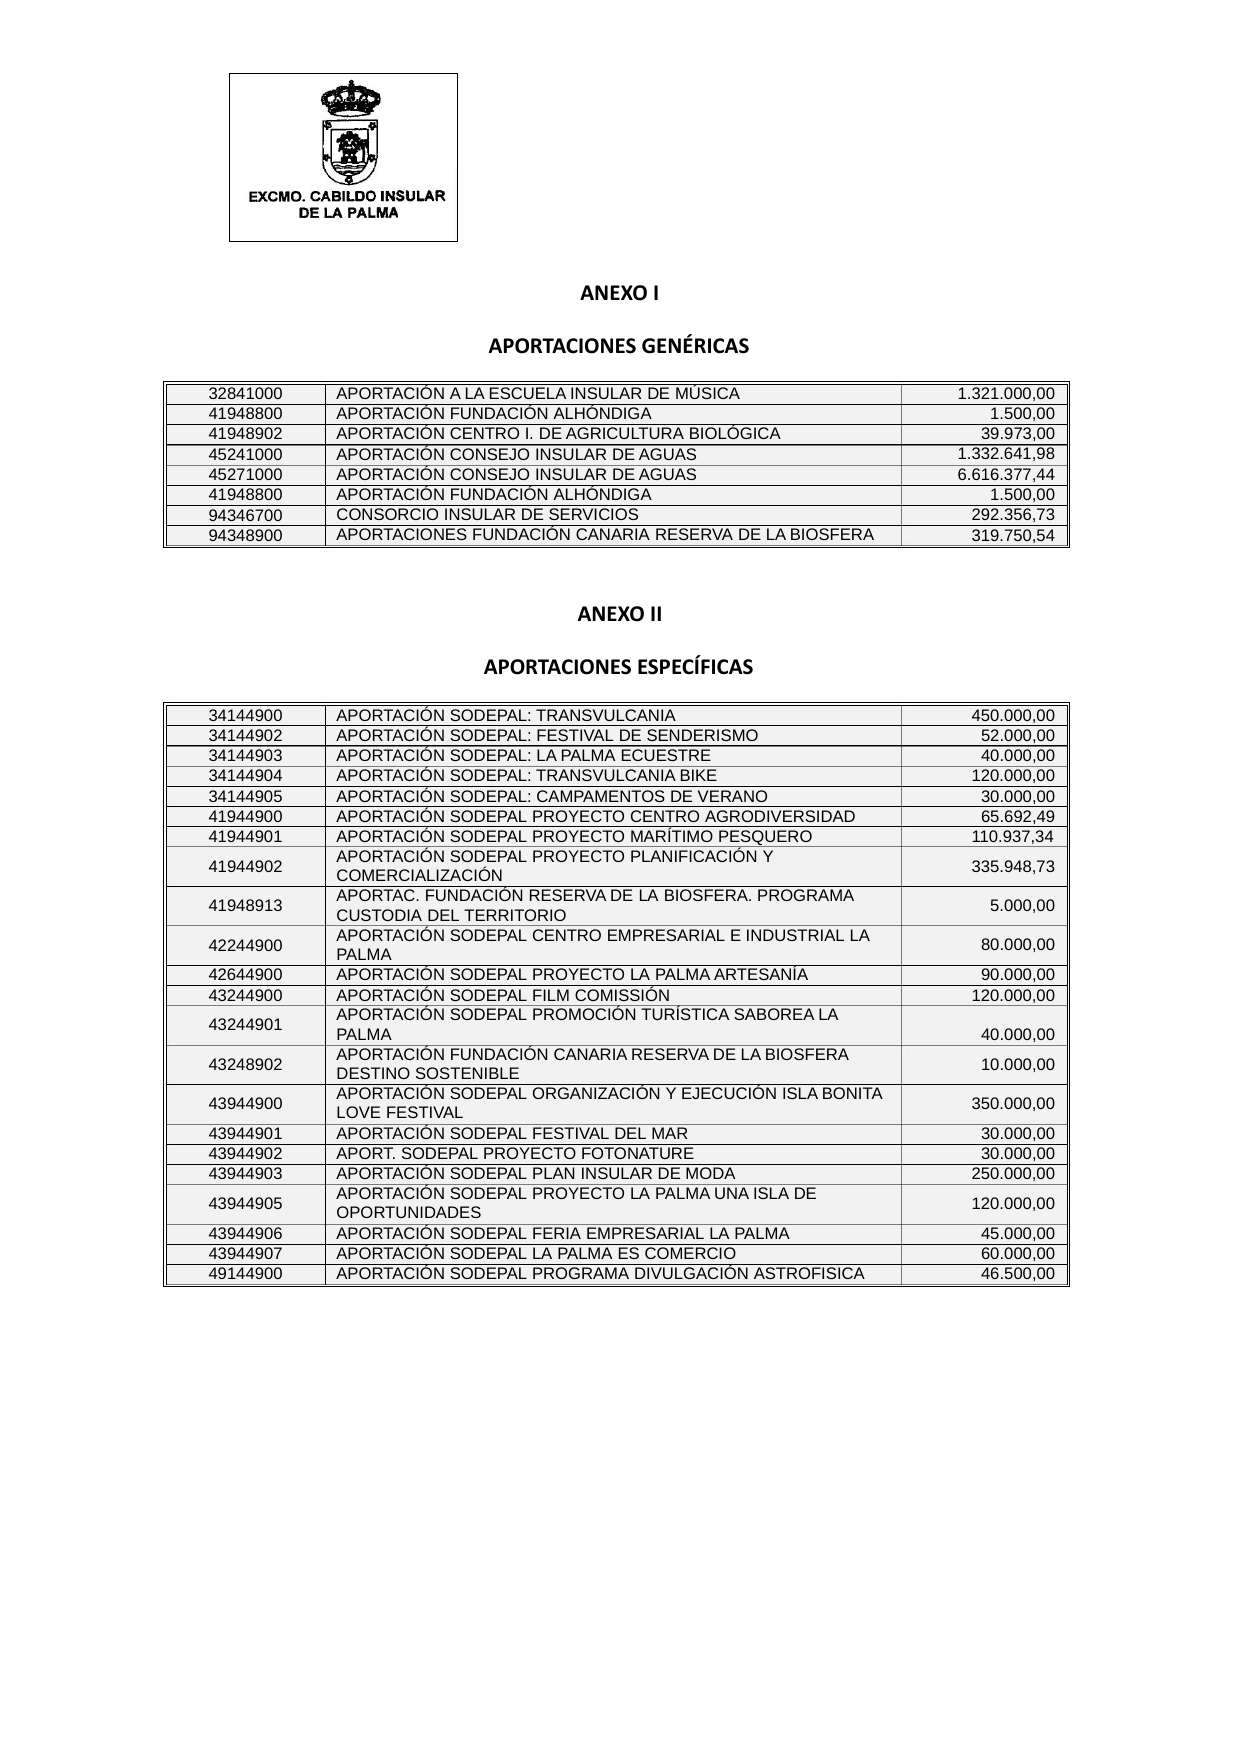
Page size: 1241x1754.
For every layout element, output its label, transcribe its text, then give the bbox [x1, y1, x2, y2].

text 49144900 [208, 1265, 308, 1283]
text 350.000,00 [971, 1094, 1080, 1113]
text 120.000,00 [971, 767, 1080, 785]
text 5.000,00 [990, 896, 1080, 915]
text 1944900 [217, 807, 308, 826]
text 1.332.641,98 [957, 445, 1080, 463]
text APORTACIÓN SODEPAL CENTRO EMPRESARIAL E INDUSTRIAL LA [336, 926, 898, 945]
text 40.000,00 [981, 1025, 1080, 1044]
text 3 [208, 767, 217, 785]
text 10.000,00 [981, 1055, 1080, 1074]
text APORTACIÓN SODEPAL PROYECTO LA PALMA ARTESANÍA [336, 966, 838, 984]
text 3944901 [217, 1124, 308, 1143]
text 110.937,34 [971, 828, 1080, 846]
text CUSTODIA DEL TERRITORIO [336, 906, 898, 925]
text 43944900 [208, 1094, 308, 1113]
text APORTACIÓN SODEPAL: FESTIVAL DE SENDERISMO [336, 726, 898, 745]
text 120.000,00 [971, 986, 1080, 1005]
text APORTAC. FUNDACIÓN RESERVA DE LA BIOSFERA. PROGRAMA [336, 887, 898, 906]
text 65.692,49 [981, 807, 1080, 826]
text APORTACIÓN SODEPAL LA PALMA ES COMERCIO [336, 1244, 892, 1263]
text 3 [208, 746, 217, 765]
text 43944907 [208, 1244, 308, 1263]
text 41944902 [208, 857, 308, 876]
text APORTACIÓN SODEPAL ORGANIZACIÓN Y EJECUCIÓN ISLA BONITA [336, 1085, 912, 1103]
text 4 [208, 966, 217, 976]
text 3 [208, 706, 217, 725]
text APORTACIONES GENÉRICAS [488, 335, 777, 358]
text APORTACIÓN CENTRO I. DE AGRICULTURA BIOLÓGICA [336, 425, 809, 443]
text 40.000,00 [981, 746, 1080, 765]
text 4 [208, 1156, 217, 1163]
text 1944901 [217, 828, 308, 846]
text 4 [208, 1144, 217, 1155]
picture [230, 74, 457, 241]
text APORTACIÓN SODEPAL PROYECTO LA PALMA UNA ISLA DE [336, 1185, 848, 1203]
text 335.948,73 [971, 857, 1080, 876]
text APORTACIÓN SODEPAL PROGRAMA DIVULGACIÓN ASTROFISICA [336, 1265, 892, 1283]
text OPORTUNIDADES [336, 1204, 848, 1223]
text 46.500,00 [981, 1265, 1080, 1283]
text 4 [208, 1136, 217, 1143]
text 4144905 [217, 787, 308, 806]
text 120.000,00 [971, 1194, 1080, 1213]
text 4 [208, 1176, 217, 1183]
text 94348900 [208, 526, 308, 545]
text 1.500,00 [990, 405, 1080, 423]
text APORTACIÓN SODEPAL: TRANSVULCANIA [336, 706, 898, 725]
text 4 [208, 839, 217, 846]
text 30.000,00 [981, 787, 1080, 806]
text APORTACIÓN SODEPAL: LA PALMA ECUESTRE [336, 746, 898, 765]
text APORTACIÓN CONSEJO INSULAR DE AGUAS [336, 445, 809, 464]
text 4144904 [217, 767, 308, 785]
text ANEXO II [577, 603, 688, 626]
text APORT. SODEPAL PROYECTO FOTONATURE [336, 1144, 848, 1163]
text 32841000 [208, 384, 308, 403]
text 90.000,00 [981, 966, 1080, 984]
text APORTACIÓN SODEPAL: CAMPAMENTOS DE VERANO [336, 787, 898, 806]
text 4 [208, 998, 217, 1005]
text 292.356,73 [971, 506, 1080, 524]
text 4 [208, 807, 217, 818]
text 2644900 [217, 966, 308, 984]
text APORTACIÓN SODEPAL PROYECTO PLANIFICACIÓN Y [336, 847, 898, 866]
text 4 [208, 986, 217, 997]
text 41948800 [208, 486, 308, 504]
text 60.000,00 [981, 1244, 1080, 1263]
text 4 [208, 977, 217, 984]
text 30.000,00 [981, 1144, 1080, 1163]
text 45241000 [208, 445, 308, 464]
text 1.321.000,00 [957, 384, 1080, 403]
text 6.616.377,44 [957, 465, 1080, 484]
text PALMA [336, 945, 898, 964]
text APORTACIÓN SODEPAL PROYECTO CENTRO AGRODIVERSIDAD [336, 807, 898, 826]
text 43244901 [208, 1016, 308, 1034]
text 1.500,00 [990, 485, 1080, 504]
text 3244900 [217, 986, 308, 1005]
text CONSORCIO INSULAR DE SERVICIOS [336, 506, 902, 524]
picture [164, 703, 1069, 1286]
text 4 [208, 1165, 217, 1175]
text COMERCIALIZACIÓN [336, 867, 898, 885]
text APORTACIONES ESPECÍFICAS [483, 656, 782, 679]
text 43248902 [208, 1055, 308, 1074]
text APORTACIÓN CONSEJO INSULAR DE AGUAS [336, 465, 809, 484]
text 41948913 [208, 896, 308, 915]
text APORTACIÓN FUNDACIÓN ALHÓNDIGA [336, 405, 809, 423]
text 45.000,00 [981, 1224, 1080, 1243]
text APORTACIONES FUNDACIÓN CANARIA RESERVA DE LA BIOSFERA [336, 526, 902, 544]
text APORTACIÓN FUNDACIÓN CANARIA RESERVA DE LA BIOSFERA [336, 1045, 912, 1064]
text 94346700 [208, 506, 308, 525]
text 45271000 [208, 465, 308, 484]
text LOVE FESTIVAL [336, 1104, 912, 1123]
text 4 [208, 1124, 217, 1135]
text APORTACIÓN SODEPAL FERIA EMPRESARIAL LA PALMA [336, 1224, 892, 1243]
text APORTACIÓN FUNDACIÓN ALHÓNDIGA [336, 486, 809, 504]
text 43944906 [208, 1224, 308, 1243]
text 39.973,00 [981, 424, 1080, 443]
text 4 [208, 828, 217, 838]
text 52.000,00 [981, 726, 1080, 745]
text APORTACIÓN A LA ESCUELA INSULAR DE MÚSICA [336, 384, 809, 403]
text APORTACIÓN SODEPAL FILM COMISSIÓN [336, 986, 838, 1005]
text 3944903 [217, 1165, 308, 1183]
text 4144900 [217, 706, 308, 725]
text 450.000,00 [971, 706, 1080, 725]
text PALMA [336, 1025, 912, 1044]
text 41948902 [208, 425, 308, 443]
text 250.000,00 [971, 1165, 1080, 1183]
text 41948800 [208, 405, 308, 423]
text 4 [208, 819, 217, 826]
picture [164, 382, 1069, 547]
text 80.000,00 [981, 936, 1080, 954]
text ANEXO I [580, 282, 685, 305]
text 42244900 [208, 936, 308, 955]
text 3 [208, 726, 217, 745]
text 43944905 [208, 1194, 308, 1213]
text APORTACIÓN SODEPAL PROMOCIÓN TURÍSTICA SABOREA LA [336, 1006, 912, 1024]
text APORTACIÓN SODEPAL PLAN INSULAR DE MODA [336, 1165, 848, 1183]
text APORTACIÓN SODEPAL PROYECTO MARÍTIMO PESQUERO [336, 827, 898, 846]
text 4144902 [217, 726, 308, 745]
text 30.000,00 [981, 1124, 1080, 1143]
text APORTACIÓN SODEPAL: TRANSVULCANIA BIKE [336, 767, 898, 785]
text 319.750,54 [971, 526, 1080, 545]
text 4144903 [217, 746, 308, 765]
text 3 [208, 787, 217, 806]
text APORTACIÓN SODEPAL FESTIVAL DEL MAR [336, 1124, 848, 1143]
text 3944902 [217, 1144, 308, 1163]
text DESTINO SOSTENIBLE [336, 1064, 912, 1083]
